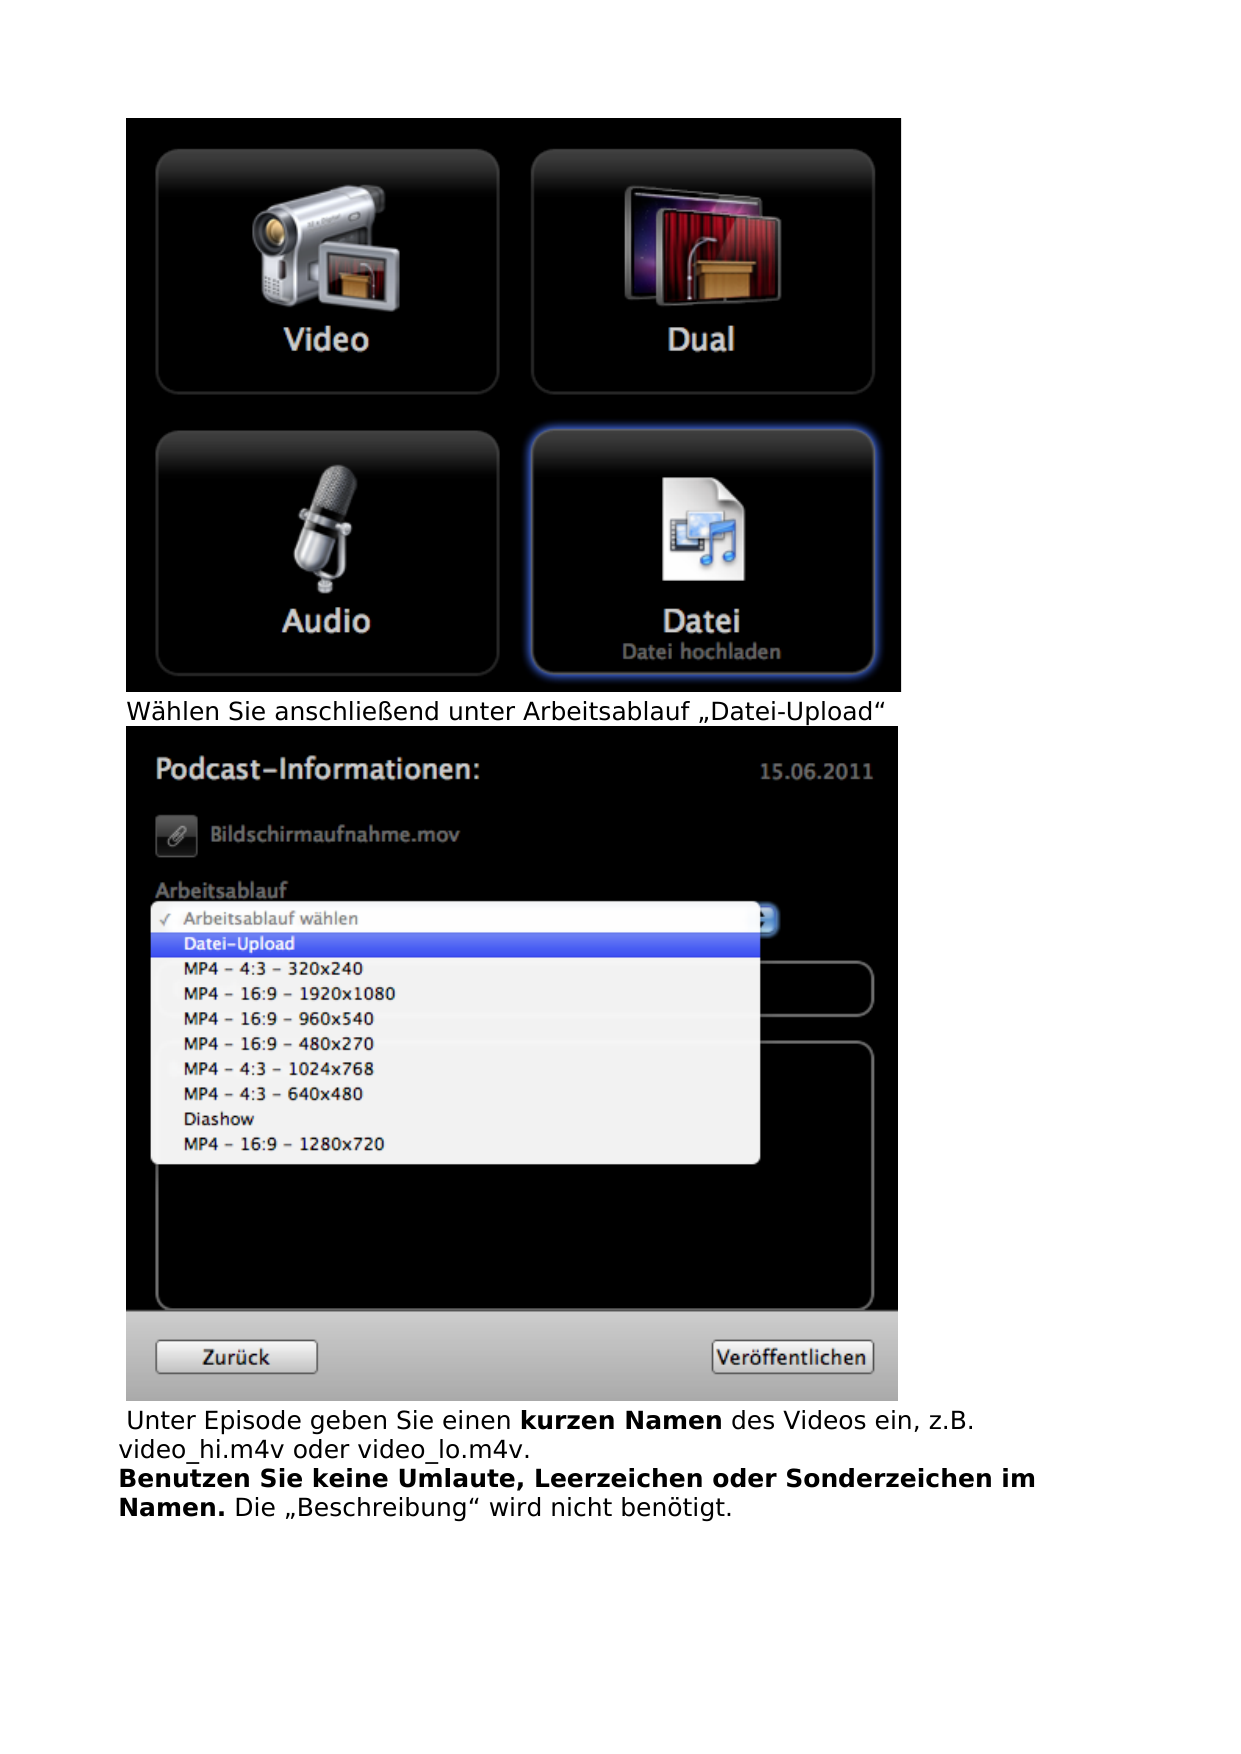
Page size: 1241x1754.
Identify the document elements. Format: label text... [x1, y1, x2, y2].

text Wählen Sie anschließend unter Arbeitsablauf „Datei-Upload“ Unter Episode geben Sie einen kurzen Namen des Videos ein, z.B. video_hi.m4v oder video_lo.m4v. Benutzen Sie keine Umlaute, Leerzeichen oder Sonderzeichen im Namen. Die „Beschreibung“ wird nicht benötigt. [118, 118, 1122, 1523]
picture [126, 726, 898, 1401]
picture [126, 118, 902, 692]
